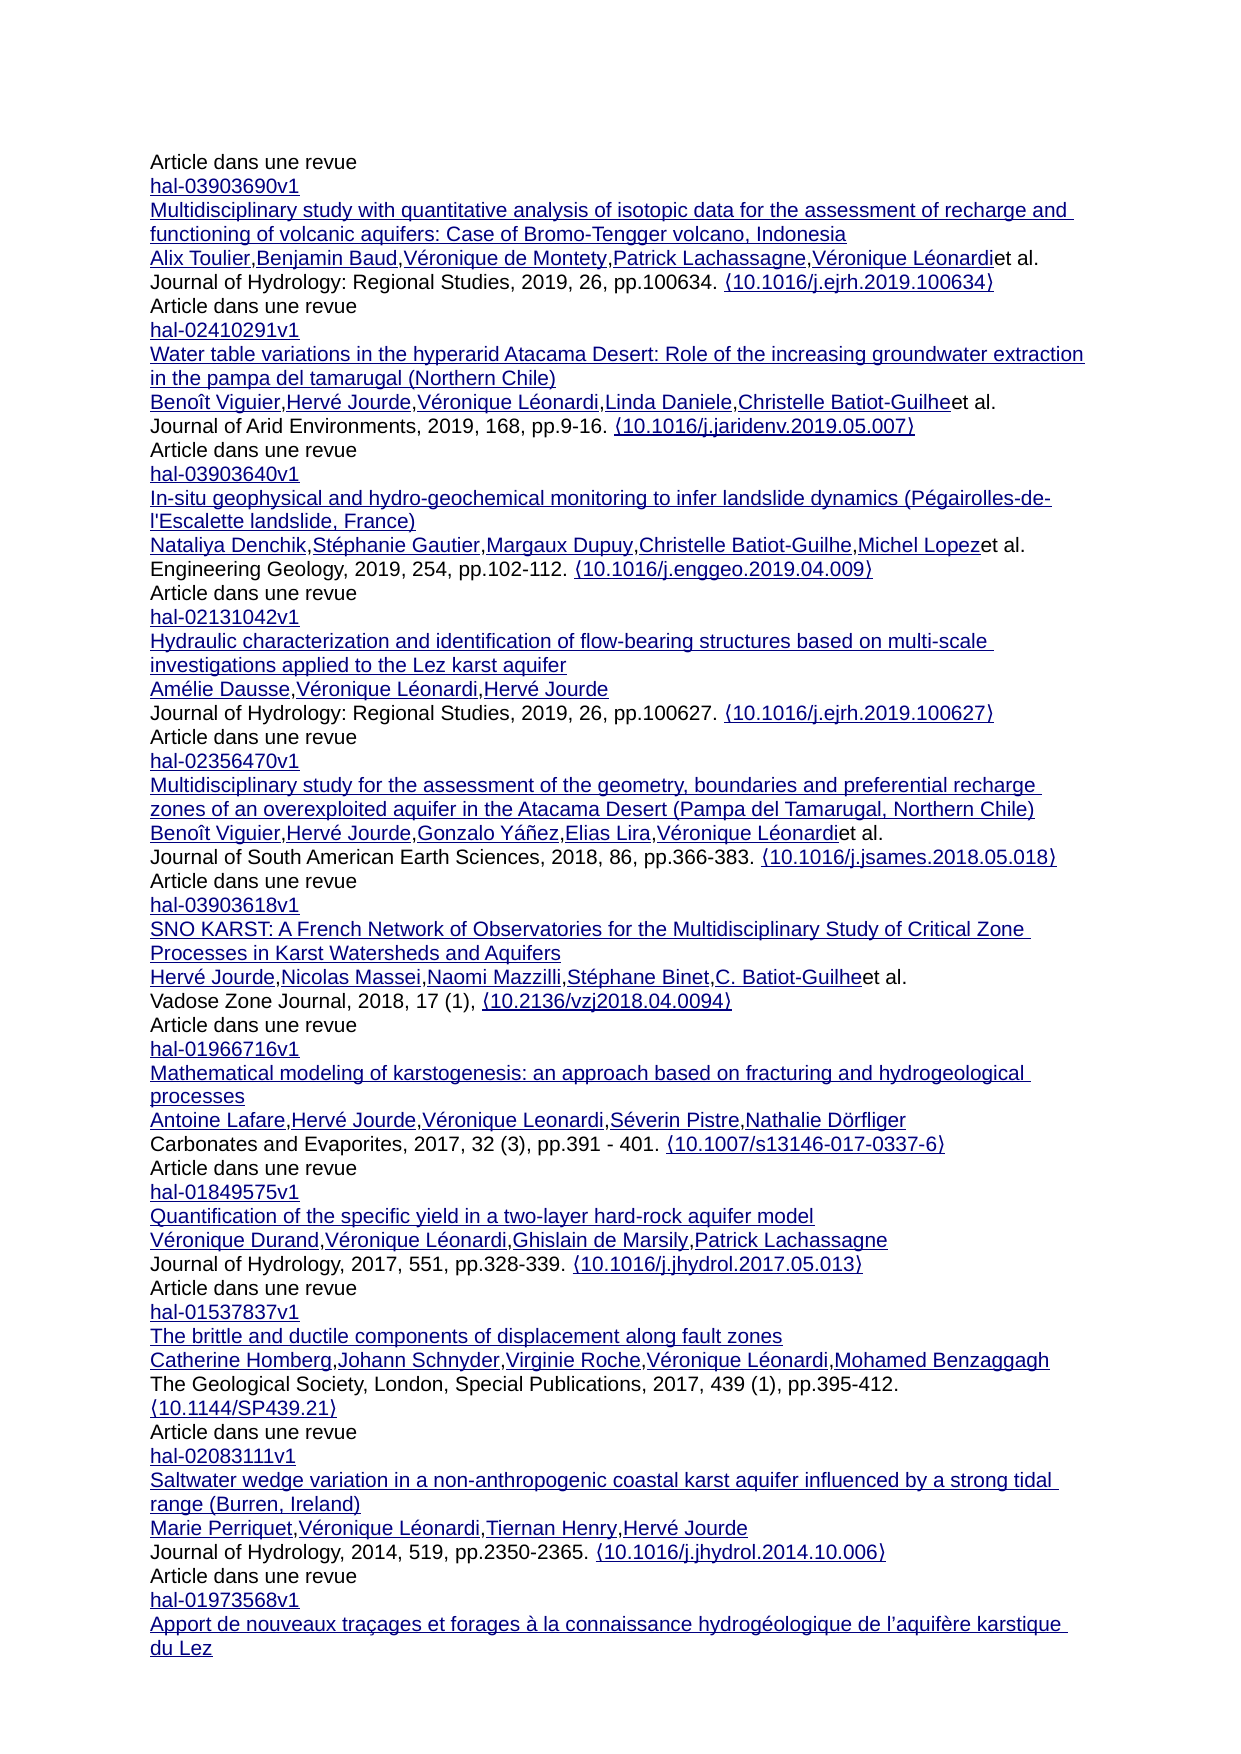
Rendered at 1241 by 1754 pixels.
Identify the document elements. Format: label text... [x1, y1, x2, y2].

table_cell Mathematical modeling of karstogenesis: an approach based on fracturing and hydrogeological processes Antoine Lafare,Hervé Jourde,Véronique Leonardi,Séverin Pistre,Nathalie Dörfliger Carbonates and Evaporites, 2017, 32 (3), pp.391 - 401. ⟨10.1007/s13146-017-0337-6⟩ Article dans une revue hal-01849575v1 [150, 1060, 1090, 1204]
table_cell SNO KARST: A French Network of Observatories for the Multidisciplinary Study of Critical Zone Processes in Karst Watersheds and Aquifers Hervé Jourde,Nicolas Massei,Naomi Mazzilli,Stéphane Binet,C. Batiot-Guilheet al. Vadose Zone Journal, 2018, 17 (1), ⟨10.2136/vzj2018.04.0094⟩ Article dans une revue hal-01966716v1 [150, 917, 1090, 1060]
table_cell Saltwater wedge variation in a non-anthropogenic coastal karst aquifer influenced by a strong tidal range (Burren, Ireland) Marie Perriquet,Véronique Léonardi,Tiernan Henry,Hervé Jourde Journal of Hydrology, 2014, 519, pp.2350-2365. ⟨10.1016/j.jhydrol.2014.10.006⟩ Article dans une revue hal-01973568v1 [150, 1468, 1090, 1611]
table_cell Hydraulic characterization and identification of flow-bearing structures based on multi-scale investigations applied to the Lez karst aquifer Amélie Dausse,Véronique Léonardi,Hervé Jourde Journal of Hydrology: Regional Studies, 2019, 26, pp.100627. ⟨10.1016/j.ejrh.2019.100627⟩ Article dans une revue hal-02356470v1 [150, 629, 1090, 773]
table_cell Quantification of the specific yield in a two-layer hard-rock aquifer model Véronique Durand,Véronique Léonardi,Ghislain de Marsily,Patrick Lachassagne Journal of Hydrology, 2017, 551, pp.328-339. ⟨10.1016/j.jhydrol.2017.05.013⟩ Article dans une revue hal-01537837v1 [150, 1204, 1090, 1324]
table_cell In-situ geophysical and hydro-geochemical monitoring to infer landslide dynamics (Pégairolles-de-l'Escalette landslide, France) Nataliya Denchik,Stéphanie Gautier,Margaux Dupuy,Christelle Batiot-Guilhe,Michel Lopezet al. Engineering Geology, 2019, 254, pp.102-112. ⟨10.1016/j.enggeo.2019.04.009⟩ Article dans une revue hal-02131042v1 [150, 485, 1090, 629]
table_cell Apport de nouveaux traçages et forages à la connaissance hydrogéologique de l’aquifère karstique du Lez [150, 1611, 1090, 1659]
table_cell The brittle and ductile components of displacement along fault zones Catherine Homberg,Johann Schnyder,Virginie Roche,Véronique Léonardi,Mohamed Benzaggagh The Geological Society, London, Special Publications, 2017, 439 (1), pp.395-412. ⟨10.1144/SP439.21⟩ Article dans une revue hal-02083111v1 [150, 1324, 1090, 1468]
table_cell Water table variations in the hyperarid Atacama Desert: Role of the increasing groundwater extraction in the pampa del tamarugal (Northern Chile) Benoît Viguier,Hervé Jourde,Véronique Léonardi,Linda Daniele,Christelle Batiot-Guilheet al. Journal of Arid Environments, 2019, 168, pp.9-16. ⟨10.1016/j.jaridenv.2019.05.007⟩ Article dans une revue hal-03903640v1 [150, 342, 1090, 485]
table_cell Article dans une revue hal-03903690v1 [150, 150, 1090, 198]
table_cell Multidisciplinary study for the assessment of the geometry, boundaries and preferential recharge zones of an overexploited aquifer in the Atacama Desert (Pampa del Tamarugal, Northern Chile) Benoît Viguier,Hervé Jourde,Gonzalo Yáñez,Elias Lira,Véronique Léonardiet al. Journal of South American Earth Sciences, 2018, 86, pp.366-383. ⟨10.1016/j.jsames.2018.05.018⟩ Article dans une revue hal-03903618v1 [150, 773, 1090, 917]
table_cell Multidisciplinary study with quantitative analysis of isotopic data for the assessment of recharge and functioning of volcanic aquifers: Case of Bromo-Tengger volcano, Indonesia Alix Toulier,Benjamin Baud,Véronique de Montety,Patrick Lachassagne,Véronique Léonardiet al. Journal of Hydrology: Regional Studies, 2019, 26, pp.100634. ⟨10.1016/j.ejrh.2019.100634⟩ Article dans une revue hal-02410291v1 [150, 198, 1090, 342]
